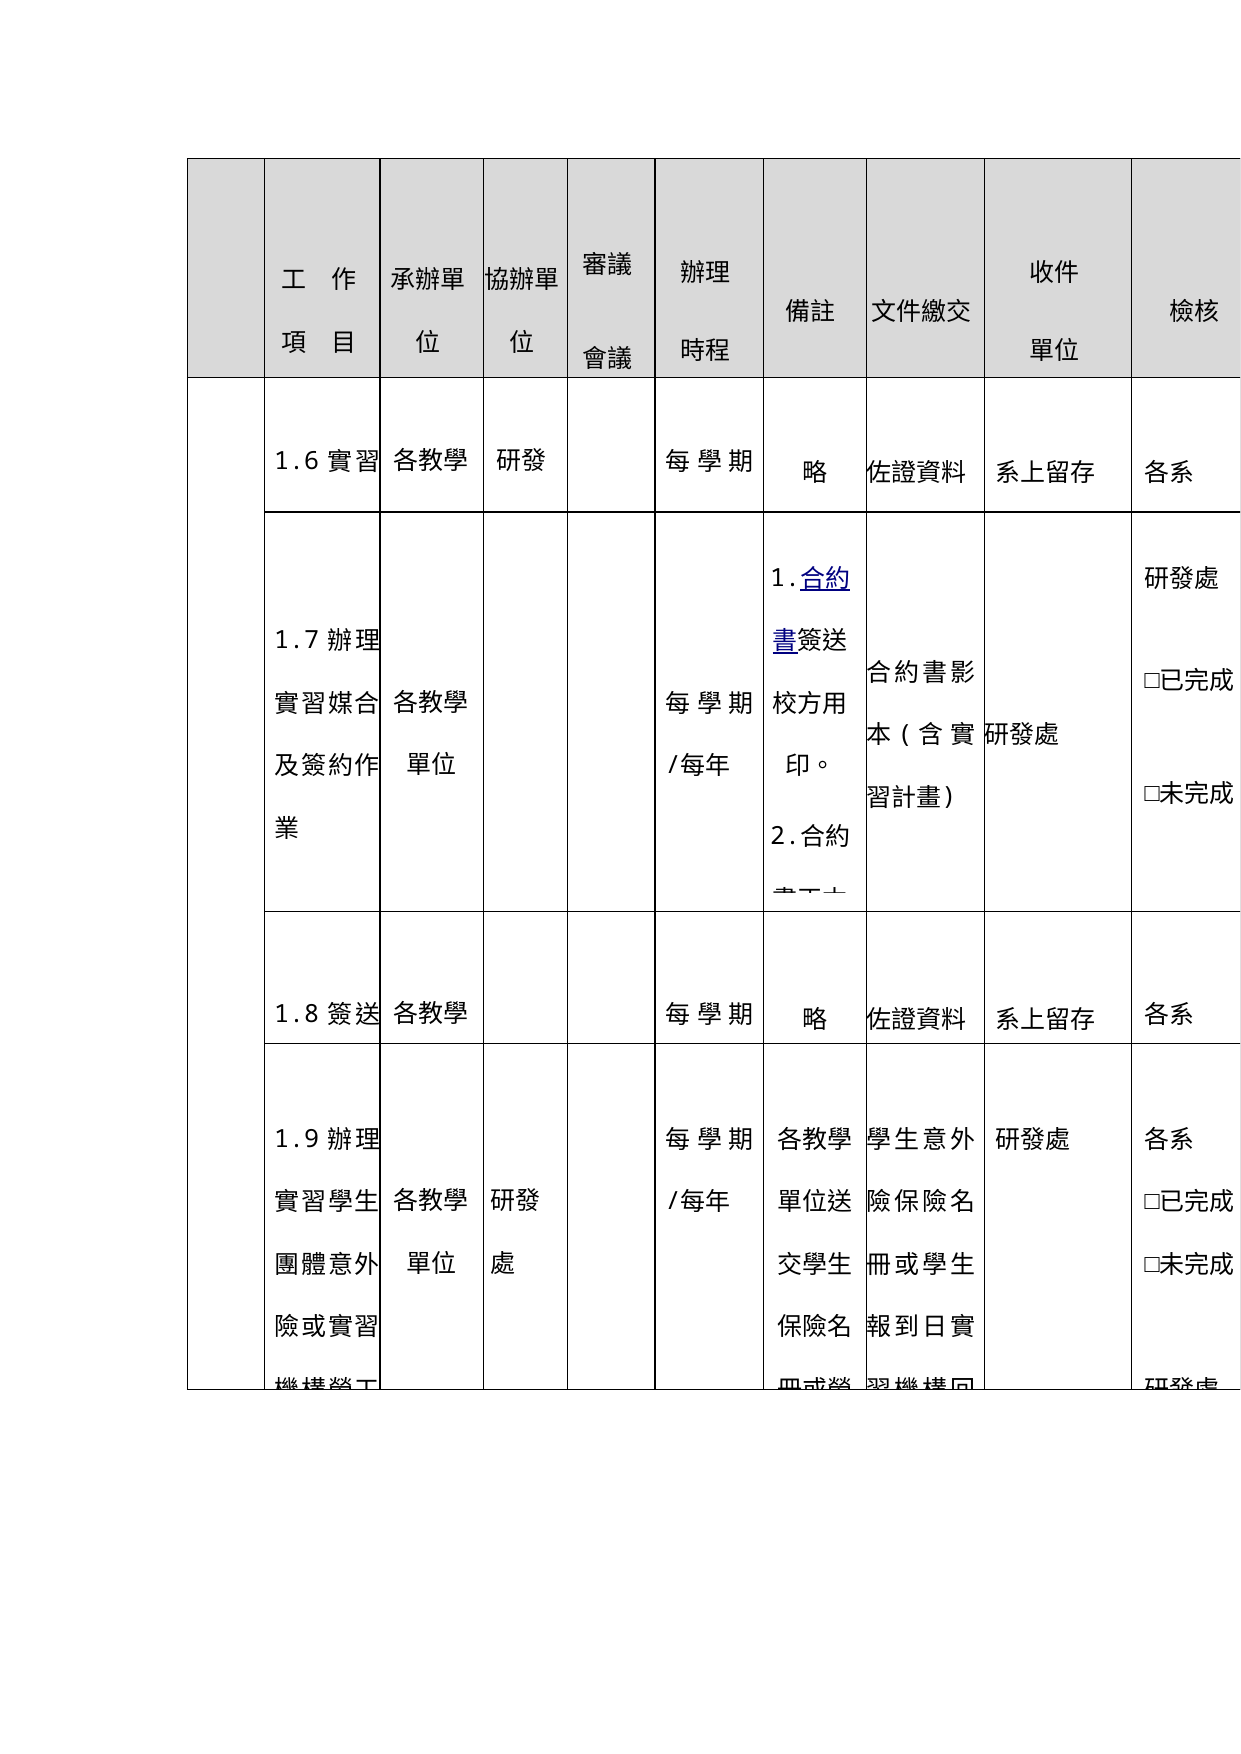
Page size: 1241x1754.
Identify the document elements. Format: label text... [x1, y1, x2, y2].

table_cell 每學期/每年 [656, 513, 763, 911]
table_cell 各教學單位 [381, 513, 483, 911]
table_cell 各教學單位 [381, 912, 483, 1043]
table_cell 教務處 [484, 912, 567, 1043]
table_header 承辦單位 [381, 159, 483, 377]
table_cell 1.6實習廠商說明會/面試 [265, 378, 379, 511]
table_cell 每學期/每年 [656, 378, 763, 511]
table_cell [568, 912, 654, 1043]
table_cell [568, 378, 654, 511]
table_header 工 作 項 目 [265, 159, 379, 377]
table_cell 系上留存 [985, 378, 1131, 511]
table_header 文件繳交 [867, 159, 984, 377]
table_cell 每學期/每年 [656, 912, 763, 1043]
table_cell 佐證資料 [867, 378, 984, 511]
table_cell [188, 378, 264, 1389]
table_cell [484, 513, 567, 911]
table_cell 1.7辦理實習媒合及簽約作業 [265, 513, 379, 911]
table_cell 1.8簽送實習學生名單完成選課作業 [265, 912, 379, 1043]
table_cell 研發處 [484, 378, 567, 511]
table_cell 研發處 [484, 1044, 567, 1389]
table_cell 略 [764, 378, 866, 511]
table_cell 1.9辦理實習學生團體意外險或實習機構勞工保險 [265, 1044, 379, 1389]
table_cell 佐證資料 [867, 912, 984, 1043]
table_header 審議 會議 [568, 159, 654, 377]
table_cell 研發處 [985, 1044, 1131, 1389]
table_cell [568, 1044, 654, 1389]
table_cell 各系 □已完成 □未完成 [1132, 378, 1240, 511]
table_header 檢核 [1132, 159, 1240, 377]
table_header 辦理 時程 [656, 159, 763, 377]
table_cell 學生意外險保險名冊或學生報到日實習機構回傳之勞保投保證明 [867, 1044, 984, 1389]
table_cell 研發處 [985, 513, 1131, 911]
table_cell 系上留存 [985, 912, 1131, 1043]
table_cell 略 [764, 912, 866, 1043]
table_cell 1.合約書簽送校方用印。 2.合約書正本教學單位自留，影本送研發處備查。 3.進行媒合作業。 [764, 513, 866, 911]
table_cell 各教學單位送交學生保險名冊或勞保投保證明至研發處備查。 [764, 1044, 866, 1389]
table_header 備註 [764, 159, 866, 377]
table_cell 各教學單位 [381, 378, 483, 511]
table_header [188, 159, 264, 377]
table_cell 合約書影本(含實習計畫) [867, 513, 984, 911]
table_cell 各系 □已完成 □未完成 [1132, 912, 1240, 1043]
table_cell [568, 513, 654, 911]
table_header 協辦單 位 [484, 159, 567, 377]
table_cell 研發處 □已完成 □未完成 各系 □已完成 □未完成 [1132, 513, 1240, 911]
table_header 收件 單位 [985, 159, 1131, 377]
table_cell 各教學單位 [381, 1044, 483, 1389]
table_cell 各系 □已完成 □未完成 研發處 □已完成 □未完成 [1132, 1044, 1240, 1389]
table_cell 每學期/每年 [656, 1044, 763, 1389]
